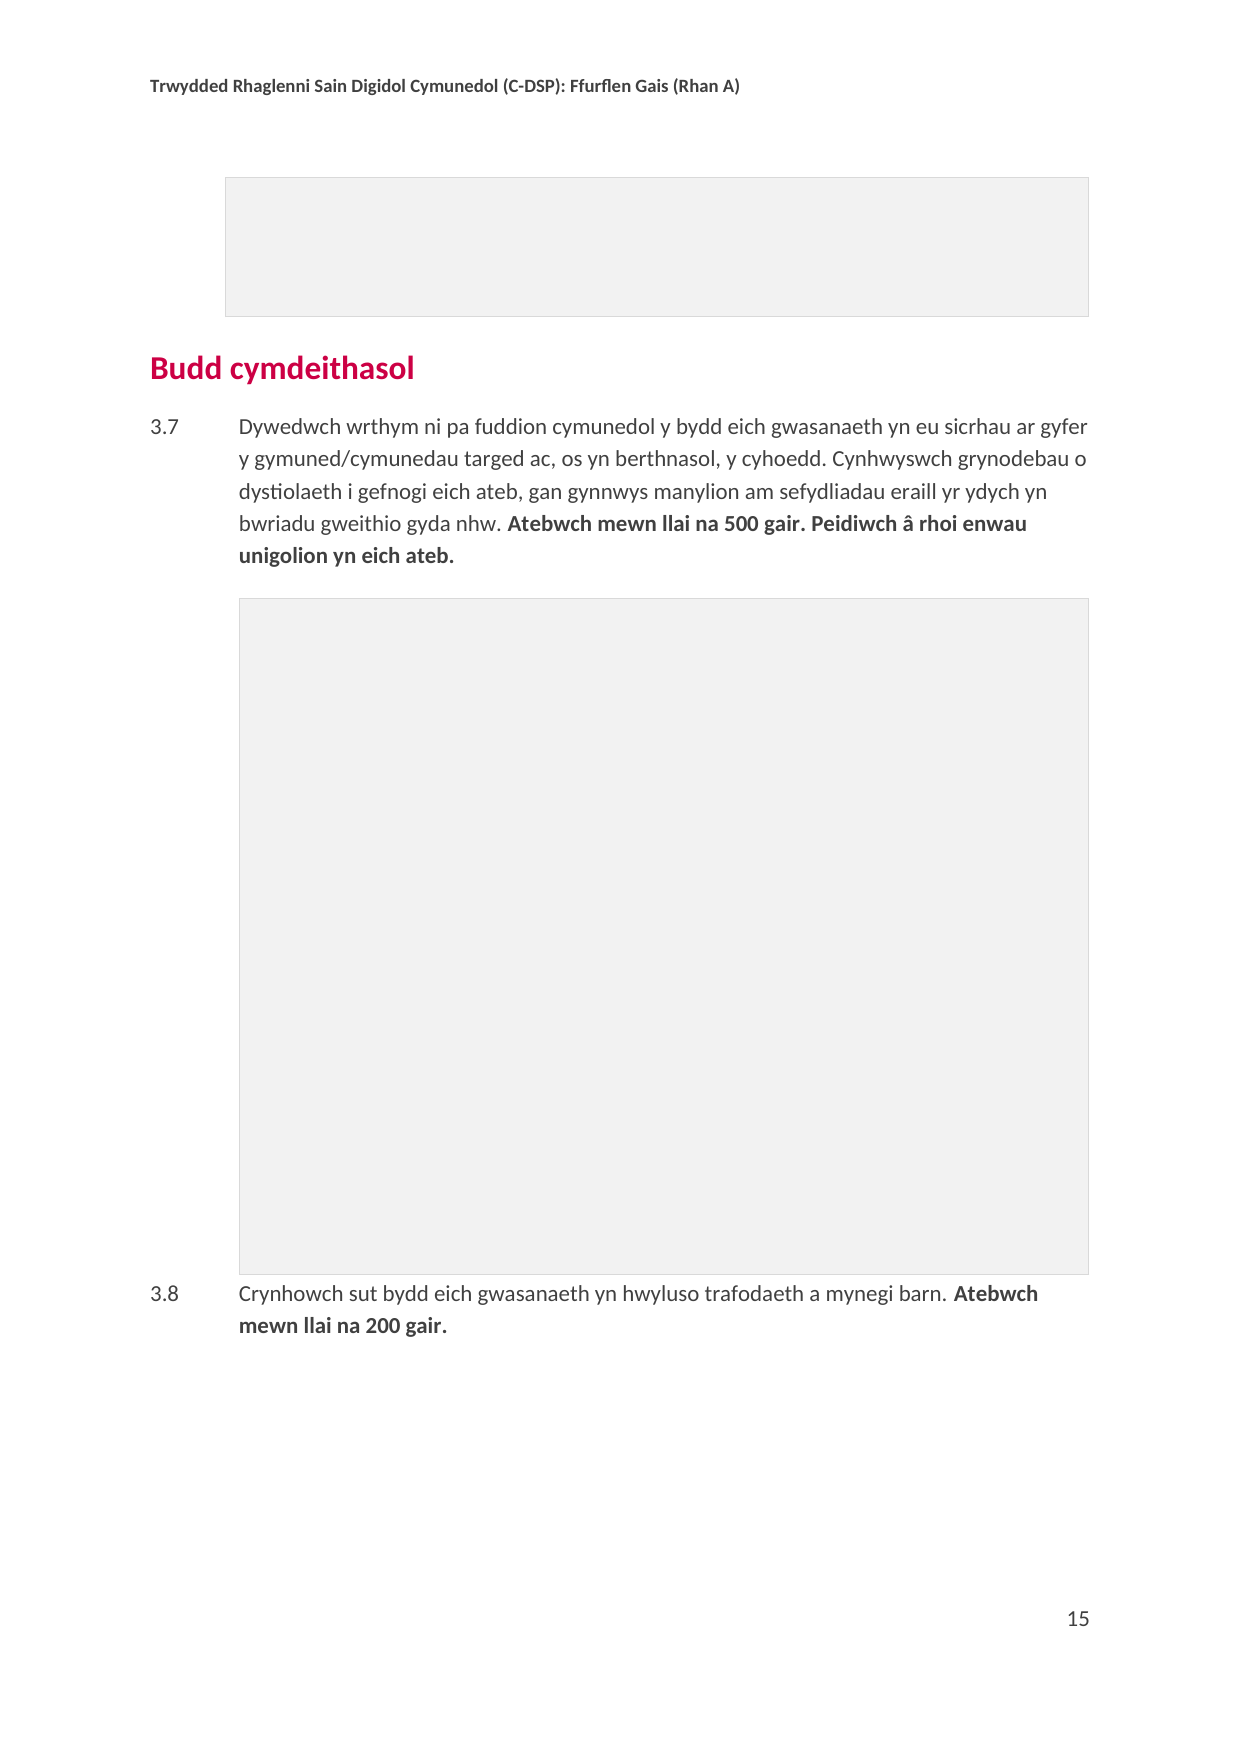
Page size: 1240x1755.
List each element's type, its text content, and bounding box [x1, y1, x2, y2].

list Dywedwch wrthym ni pa fuddion cymunedol y bydd eich gwasanaeth yn eu sicrhau ar gyfer y gymuned/cymunedau targed ac, os yn berthnasol, y cyhoedd. Cynhwyswch grynodebau o dystiolaeth i gefnogi eich ateb, gan gynnwys manylion am sefydliadau eraill yr ydych yn bwriadu gweithio gyda nhw. Atebwch mewn llai na 500 gair. Peidiwch â rhoi enwau unigolion yn eich ateb. [150, 412, 1089, 569]
list Crynhowch sut bydd eich gwasanaeth yn hwyluso trafodaeth a mynegi barn. Atebwch mewn llai na 200 gair. [150, 1279, 1089, 1339]
subtitle Budd cymdeithasol [150, 347, 1089, 387]
